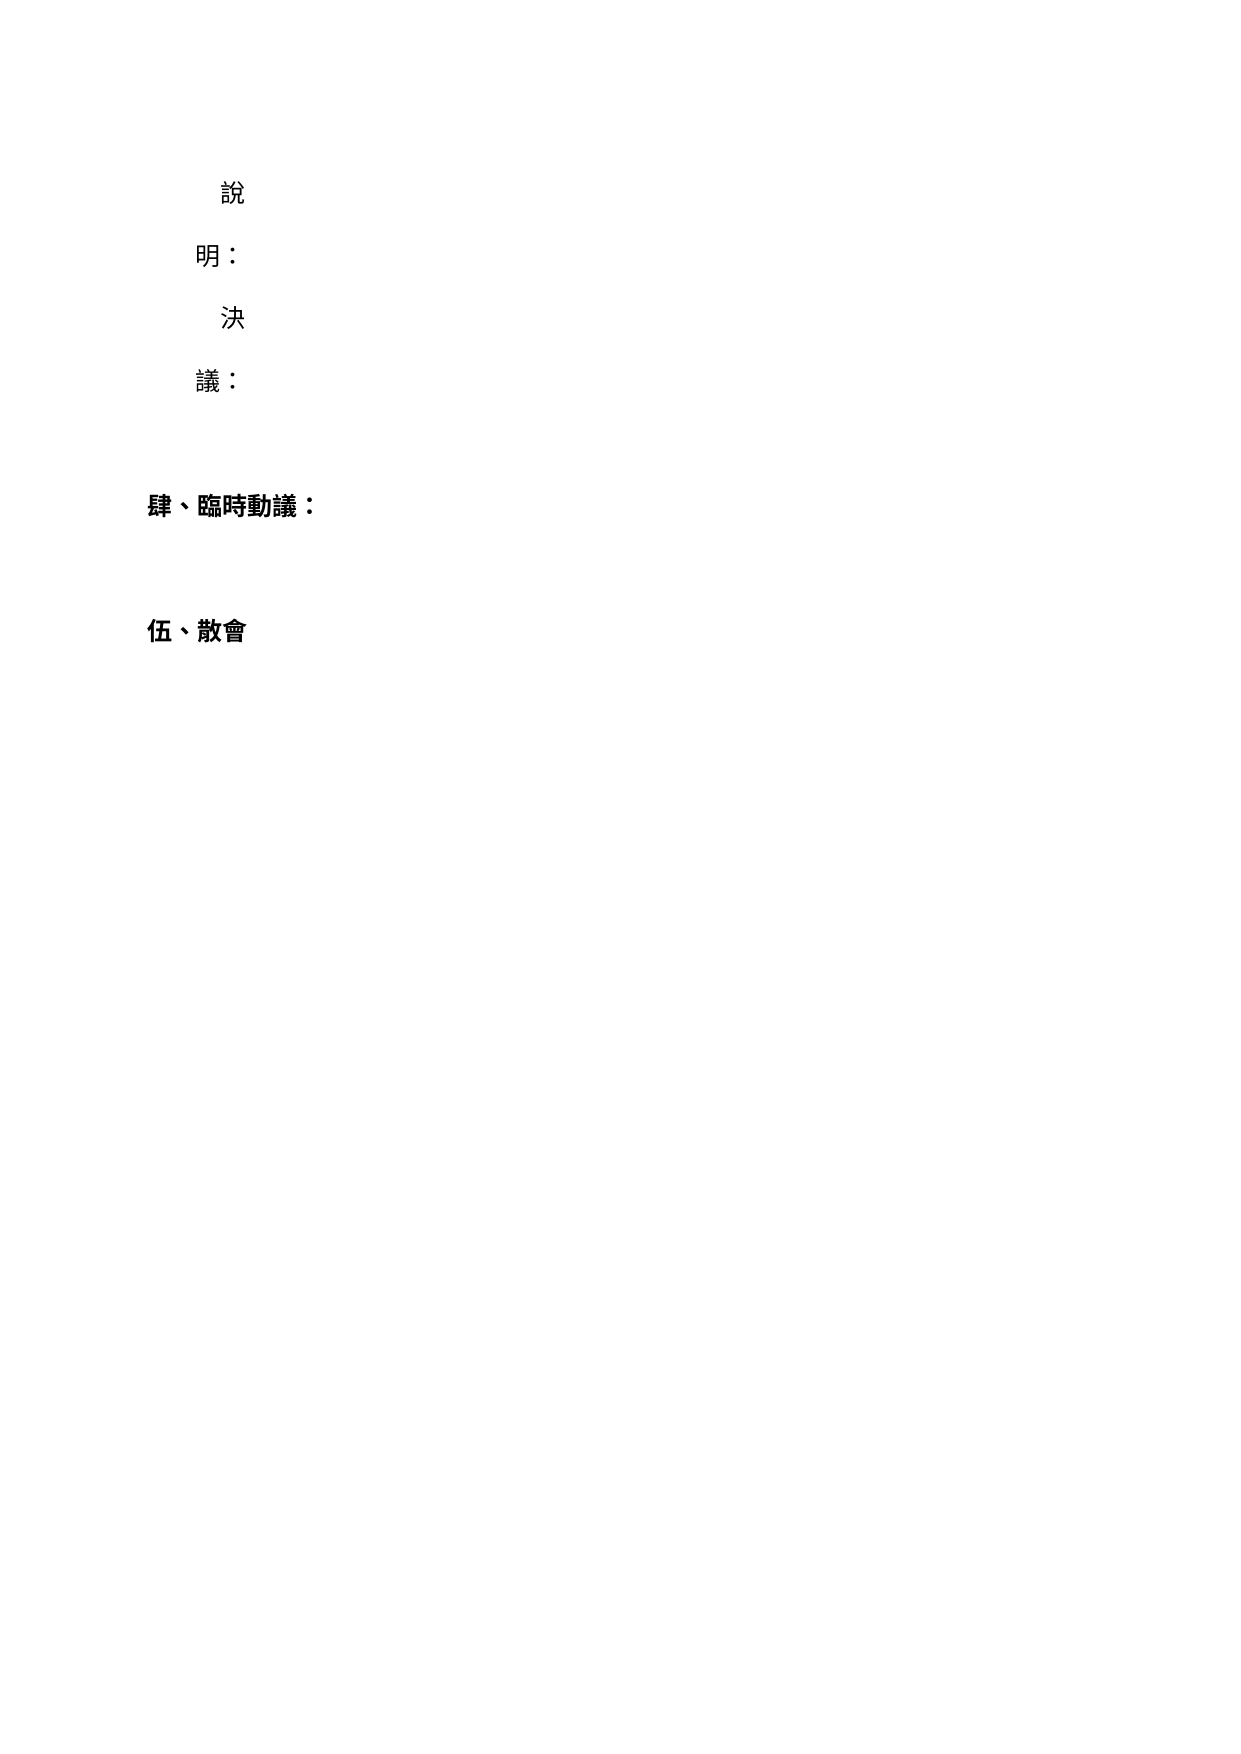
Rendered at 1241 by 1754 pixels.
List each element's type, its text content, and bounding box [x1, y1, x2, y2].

table_cell [256, 150, 1104, 275]
table_cell [256, 275, 1104, 400]
table_cell 決 議： [136, 275, 256, 400]
table_cell 伍、散會 [136, 525, 1104, 650]
table_cell 肆、臨時動議： [136, 400, 1104, 525]
table_cell 說 明： [136, 150, 256, 275]
